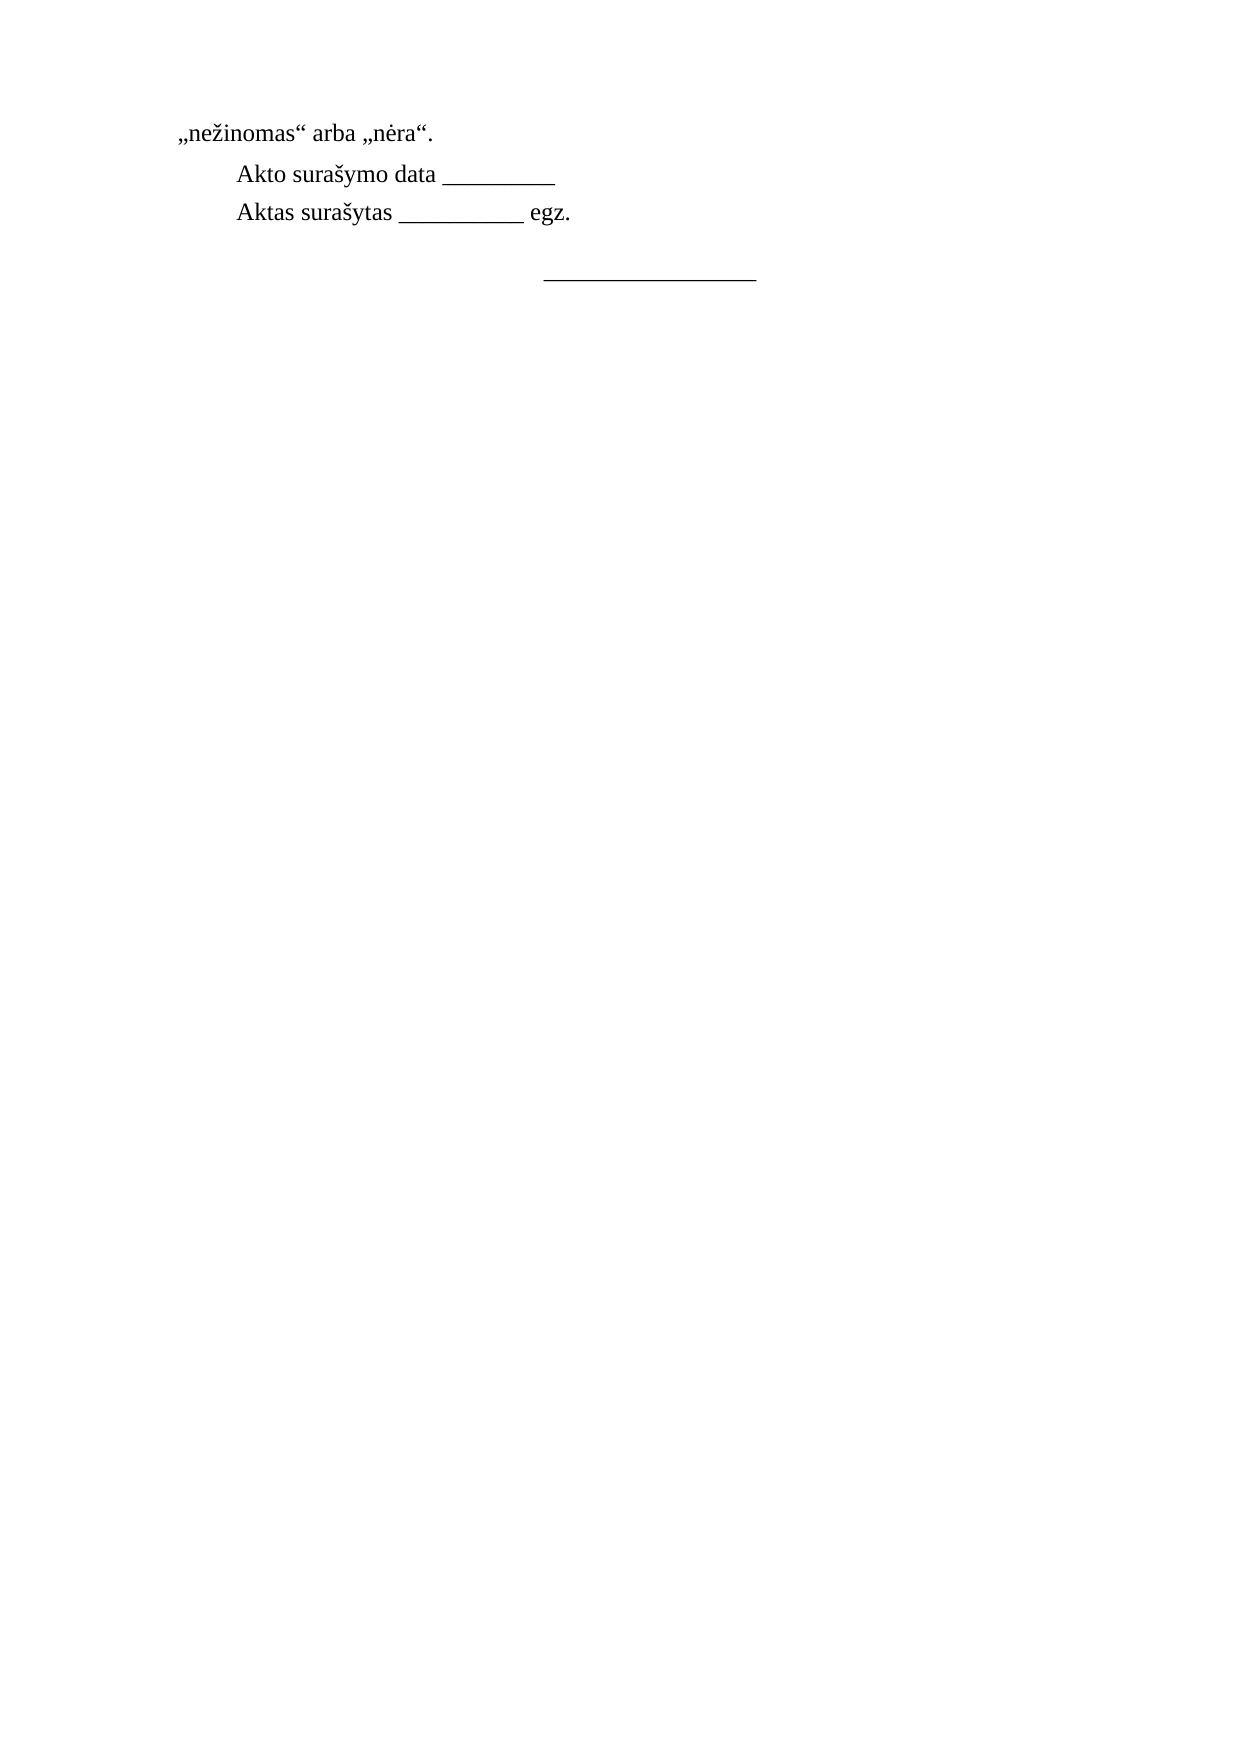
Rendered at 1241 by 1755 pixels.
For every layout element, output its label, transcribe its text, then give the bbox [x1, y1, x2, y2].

text _________________ [177, 255, 1122, 283]
text Akto surašymo data _________ [177, 159, 1122, 188]
text „nežinomas“ arba „nėra“. [177, 118, 1122, 147]
text Aktas surašytas __________ egz. [177, 197, 1122, 226]
